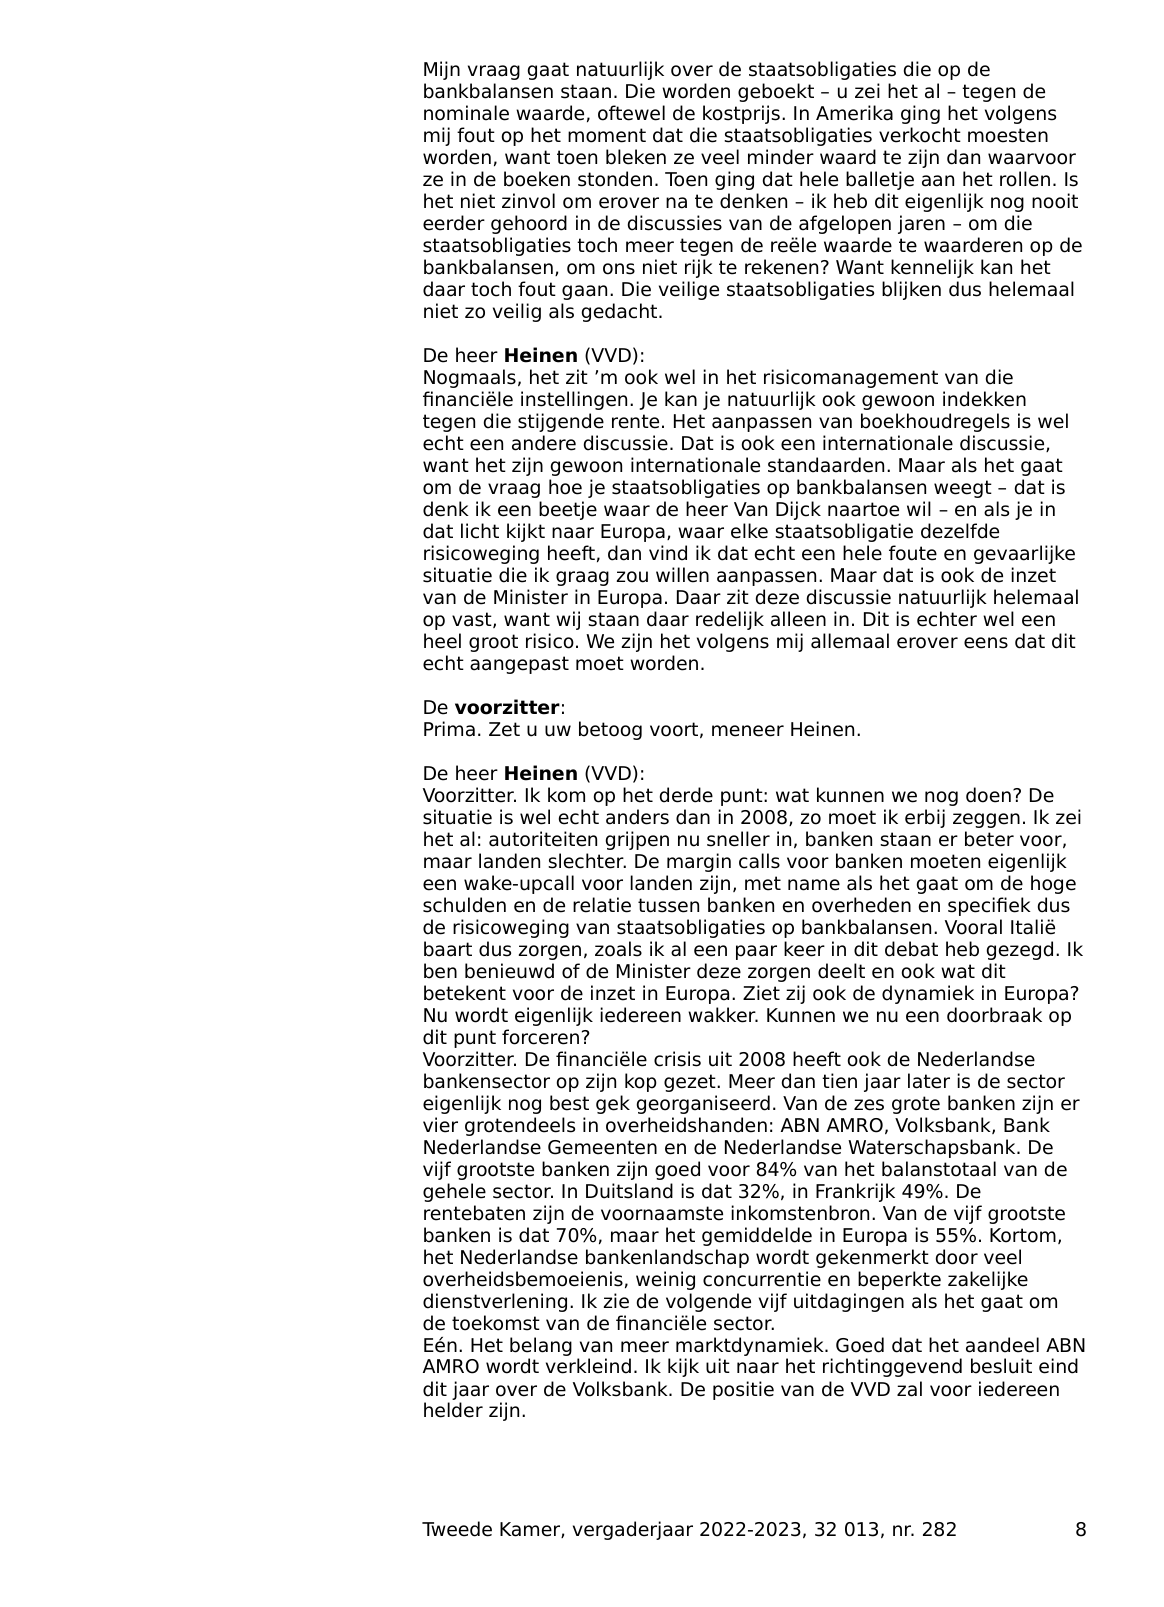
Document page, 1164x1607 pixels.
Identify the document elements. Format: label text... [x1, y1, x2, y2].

text Voorzitter. Ik kom op het derde punt: wat kunnen we nog doen? De situatie is wel echt anders dan in 2008, zo moet ik erbij zeggen. Ik zei het al: autoriteiten grijpen nu sneller in, banken staan er beter voor, maar landen slechter. De margin calls voor banken moeten eigenlijk een wake-upcall voor landen zijn, met name als het gaat om de hoge schulden en de relatie tussen banken en overheden en specifiek dus de risicoweging van staatsobligaties op bankbalansen. Vooral Italië baart dus zorgen, zoals ik al een paar keer in dit debat heb gezegd. Ik ben benieuwd of de Minister deze zorgen deelt en ook wat dit betekent voor de inzet in Europa. Ziet zij ook de dynamiek in Europa? Nu wordt eigenlijk iedereen wakker. Kunnen we nu een doorbraak op dit punt forceren? [422, 785, 1087, 1049]
text De voorzitter: [422, 697, 1087, 719]
text Voorzitter. De financiële crisis uit 2008 heeft ook de Nederlandse bankensector op zijn kop gezet. Meer dan tien jaar later is de sector eigenlijk nog best gek georganiseerd. Van de zes grote banken zijn er vier grotendeels in overheidshanden: ABN AMRO, Volksbank, Bank Nederlandse Gemeenten en de Nederlandse Waterschapsbank. De vijf grootste banken zijn goed voor 84% van het balanstotaal van de gehele sector. In Duitsland is dat 32%, in Frankrijk 49%. De rentebaten zijn de voornaamste inkomstenbron. Van de vijf grootste banken is dat 70%, maar het gemiddelde in Europa is 55%. Kortom, het Nederlandse bankenlandschap wordt gekenmerkt door veel overheidsbemoeienis, weinig concurrentie en beperkte zakelijke dienstverlening. Ik zie de volgende vijf uitdagingen als het gaat om de toekomst van de financiële sector. [422, 1049, 1087, 1334]
text De heer Heinen (VVD): [422, 345, 1087, 367]
text Eén. Het belang van meer marktdynamiek. Goed dat het aandeel ABN AMRO wordt verkleind. Ik kijk uit naar het richtinggevend besluit eind dit jaar over de Volksbank. De positie van de VVD zal voor iedereen helder zijn. [422, 1334, 1087, 1422]
text De heer Heinen (VVD): [422, 763, 1087, 785]
text Nogmaals, het zit ’m ook wel in het risicomanagement van die financiële instellingen. Je kan je natuurlijk ook gewoon indekken tegen die stijgende rente. Het aanpassen van boekhoudregels is wel echt een andere discussie. Dat is ook een internationale discussie, want het zijn gewoon internationale standaarden. Maar als het gaat om de vraag hoe je staatsobligaties op bankbalansen weegt – dat is denk ik een beetje waar de heer Van Dijck naartoe wil – en als je in dat licht kijkt naar Europa, waar elke staatsobligatie dezelfde risicoweging heeft, dan vind ik dat echt een hele foute en gevaarlijke situatie die ik graag zou willen aanpassen. Maar dat is ook de inzet van de Minister in Europa. Daar zit deze discussie natuurlijk helemaal op vast, want wij staan daar redelijk alleen in. Dit is echter wel een heel groot risico. We zijn het volgens mij allemaal erover eens dat dit echt aangepast moet worden. [422, 367, 1087, 675]
text Prima. Zet u uw betoog voort, meneer Heinen. [422, 719, 1087, 741]
text Mijn vraag gaat natuurlijk over de staatsobligaties die op de bankbalansen staan. Die worden geboekt – u zei het al – tegen de nominale waarde, oftewel de kostprijs. In Amerika ging het volgens mij fout op het moment dat die staatsobligaties verkocht moesten worden, want toen bleken ze veel minder waard te zijn dan waarvoor ze in de boeken stonden. Toen ging dat hele balletje aan het rollen. Is het niet zinvol om erover na te denken – ik heb dit eigenlijk nog nooit eerder gehoord in de discussies van de afgelopen jaren – om die staatsobligaties toch meer tegen de reële waarde te waarderen op de bankbalansen, om ons niet rijk te rekenen? Want kennelijk kan het daar toch fout gaan. Die veilige staatsobligaties blijken dus helemaal niet zo veilig als gedacht. [422, 59, 1087, 323]
